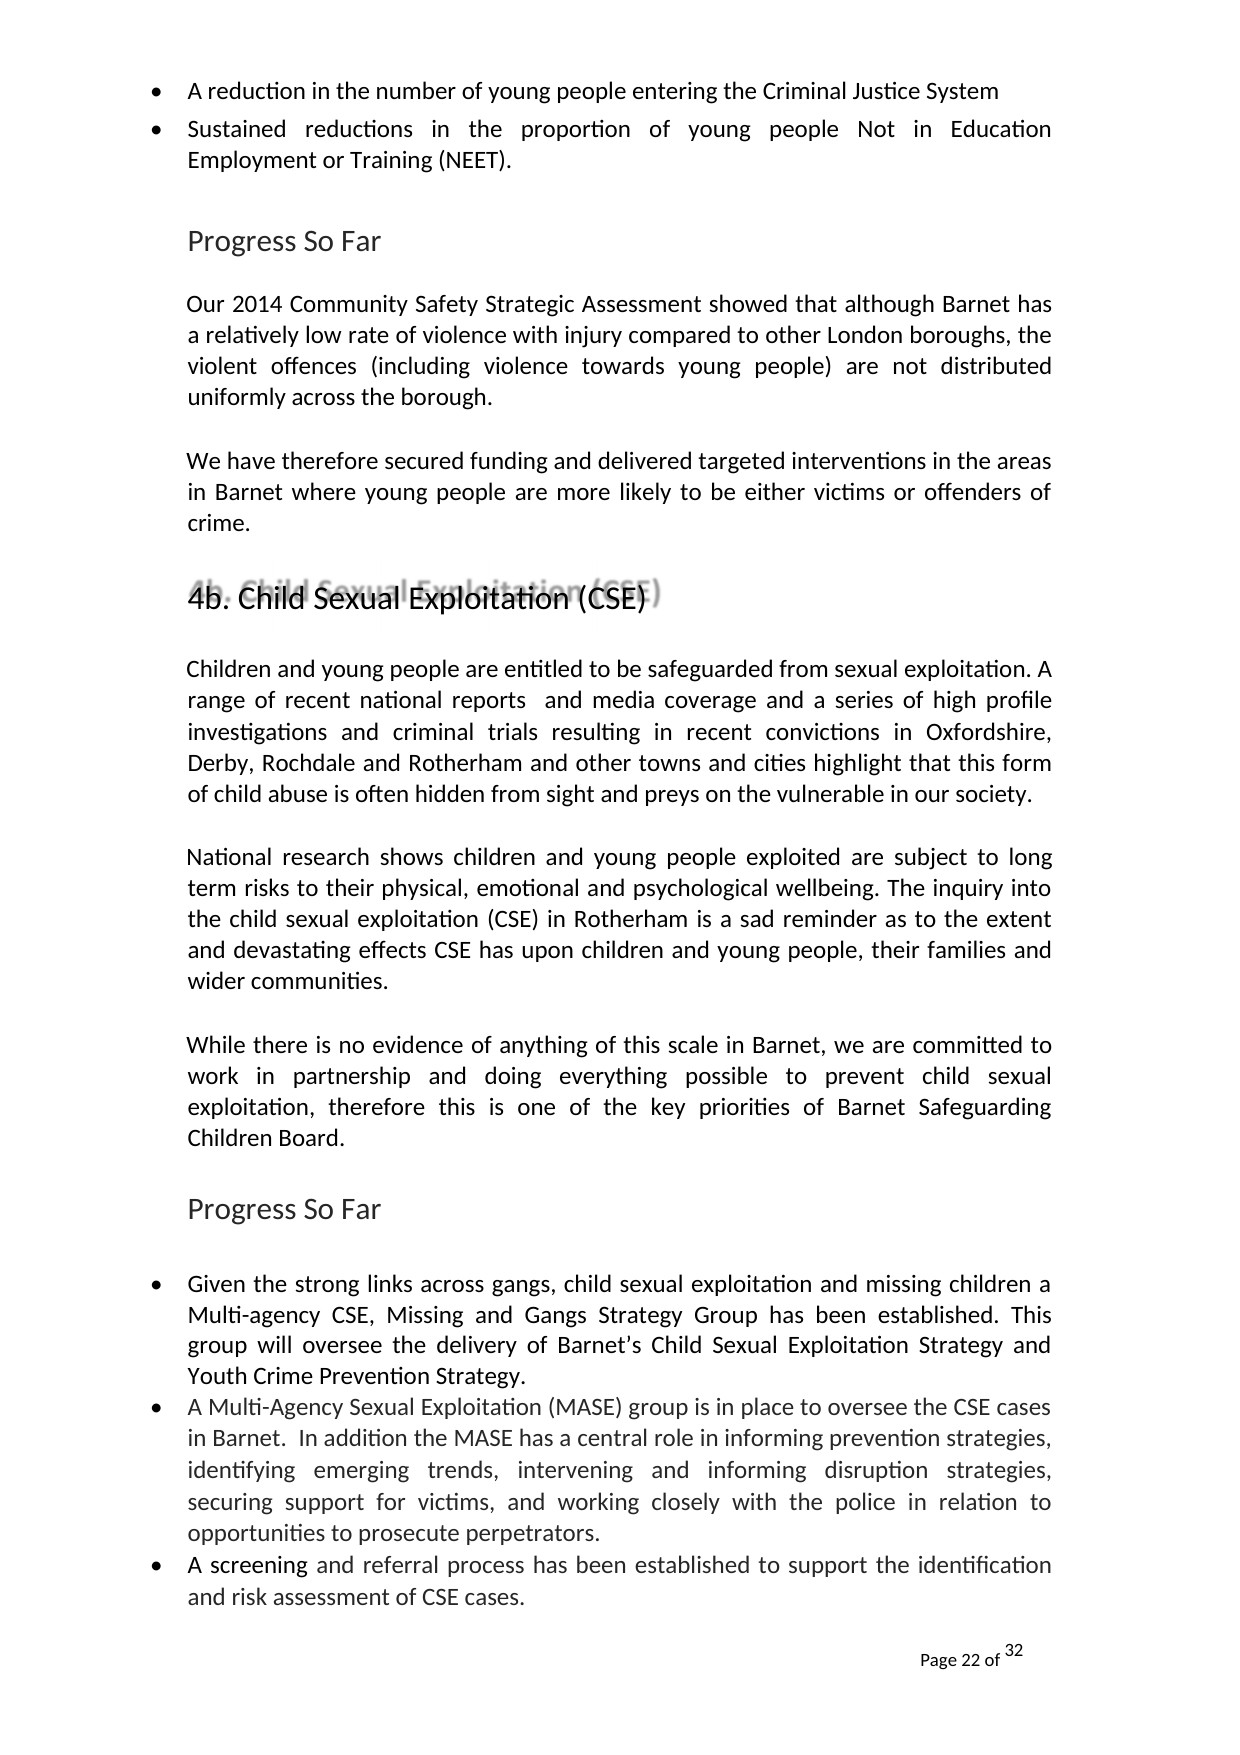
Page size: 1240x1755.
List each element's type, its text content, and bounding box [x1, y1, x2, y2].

list A screening and referral process has been established to support the identification and risk assessment of CSE cases. [150, 1549, 1053, 1612]
text National research shows children and young people exploited are subject to long term risks to their physical, emotional and psychological wellbeing. The inquiry into the child sexual exploitation (CSE) in Rotherham is a sad reminder as to the extent and devastating effects CSE has upon children and young people, their families and wider communities. [186, 841, 1053, 996]
text Our 2014 Community Safety Strategic Assessment showed that although Barnet has a relatively low rate of violence with injury compared to other London boroughs, the violent offences (including violence towards young people) are not distributed uniformly across the borough. [186, 288, 1053, 412]
text We have therefore secured funding and delivered targeted interventions in the areas in Barnet where young people are more likely to be either victims or offenders of crime. [186, 445, 1053, 537]
list Sustained reductions in the proportion of young people Not in Education Employment or Training (NEET). [150, 113, 1053, 175]
subtitle Progress So Far [187, 221, 1053, 259]
list A reduction in the number of young people entering the Criminal Justice System [150, 75, 1053, 106]
list Given the strong links across gangs, child sexual exploitation and missing children a Multi-agency CSE, Missing and Gangs Strategy Group has been established. This group will oversee the delivery of Barnet’s Child Sexual Exploitation Strategy and Youth Crime Prevention Strategy. [150, 1268, 1053, 1391]
subtitle 4b. Child Sexual Exploitation (CSE) [705, 577, 1053, 618]
list A Multi-Agency Sexual Exploitation (MASE) group is in place to oversee the CSE cases in Barnet. In addition the MASE has a central role in informing prevention strategies, identifying emerging trends, intervening and informing disruption strategies, securing support for victims, and working closely with the police in relation to opportunities to prosecute perpetrators. [150, 1391, 1053, 1548]
text While there is no evidence of anything of this scale in Barnet, we are committed to work in partnership and doing everything possible to prevent child sexual exploitation, therefore this is one of the key priorities of Barnet Safeguarding Children Board. [186, 1029, 1053, 1153]
subtitle Progress So Far [187, 1189, 1053, 1227]
text Children and young people are entitled to be safeguarded from sexual exploitation. A range of recent national reports and media coverage and a series of high profile investigations and criminal trials resulting in recent convictions in Oxfordshire, Derby, Rochdale and Rotherham and other towns and cities highlight that this form of child abuse is often hidden from sight and preys on the vulnerable in our society. [186, 653, 1053, 808]
